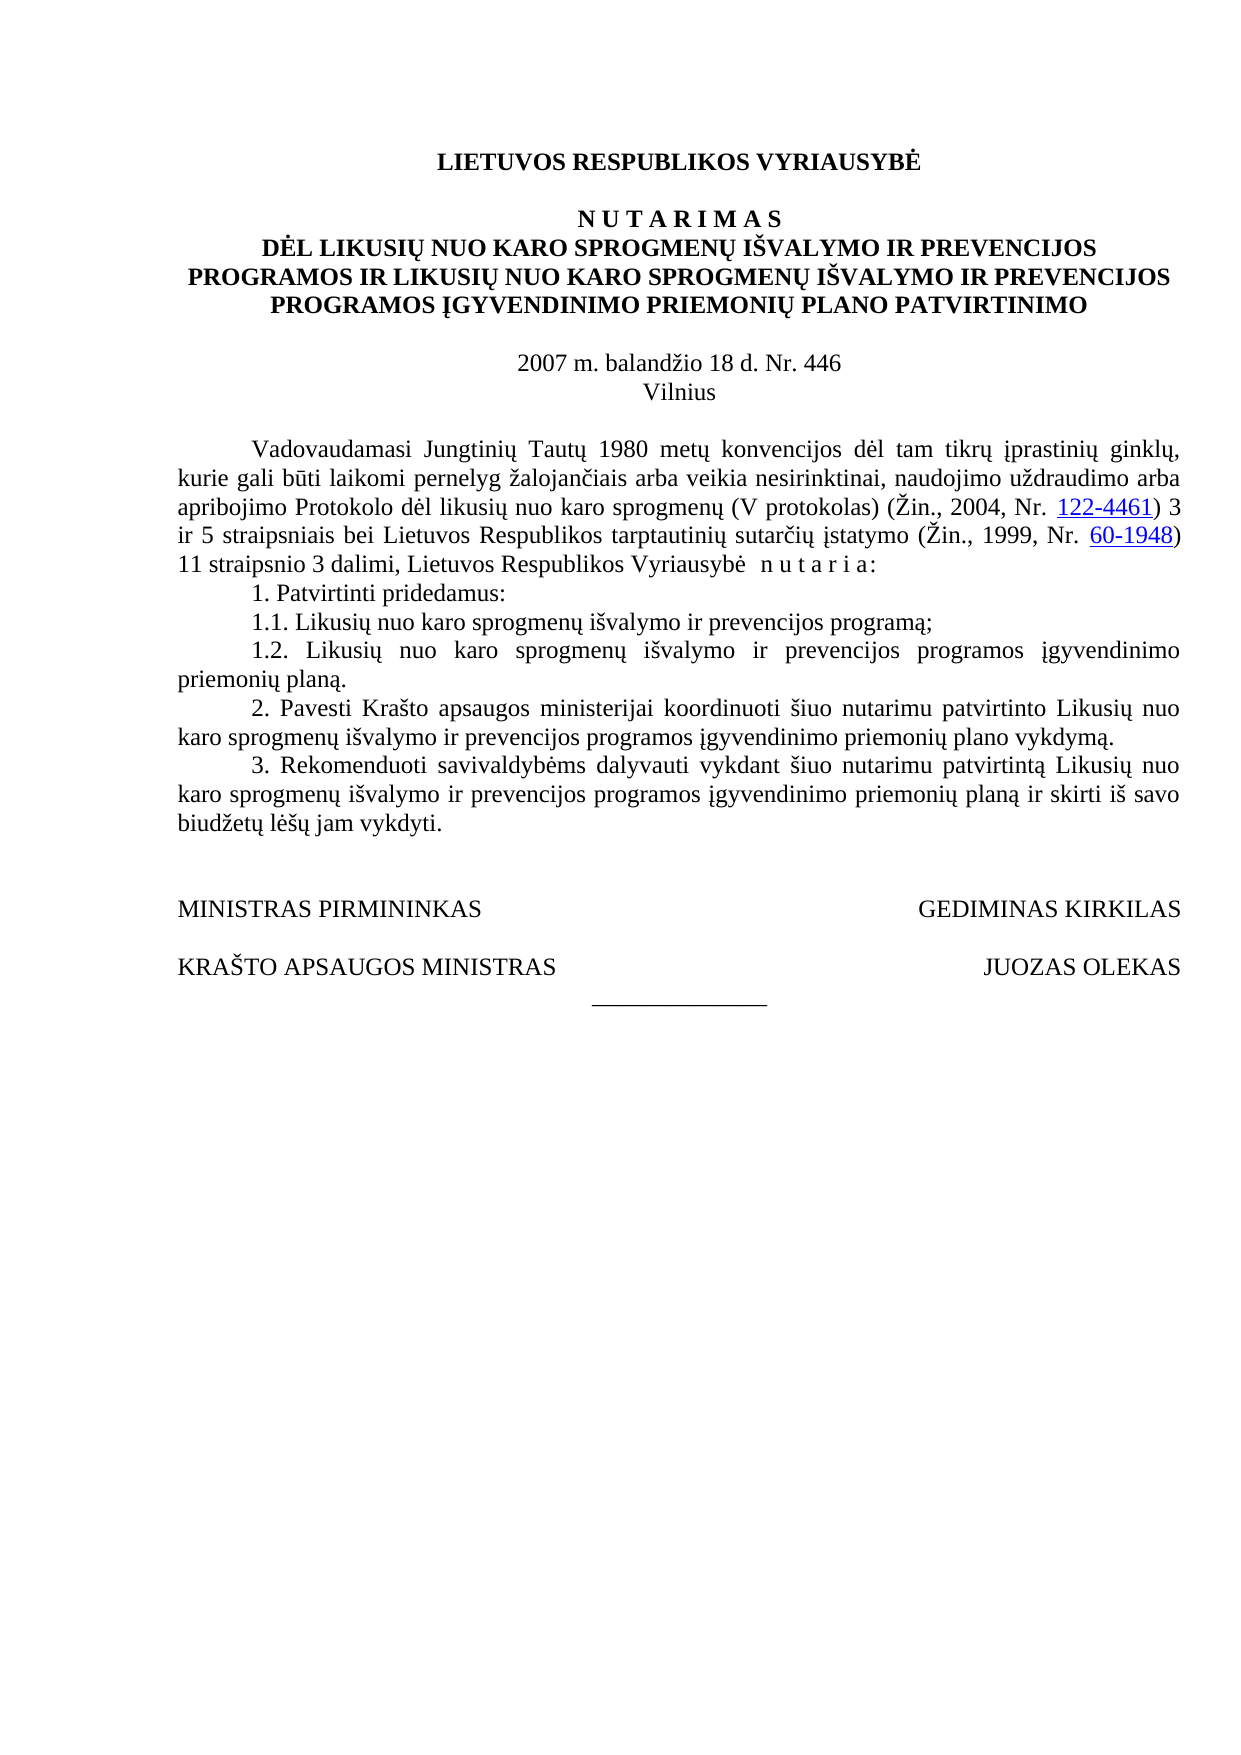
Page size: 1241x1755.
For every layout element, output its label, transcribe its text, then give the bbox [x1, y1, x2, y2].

text Vadovaudamasi Jungtinių Tautų 1980 metų konvencijos dėl tam tikrų įprastinių ginklų, kurie gali būti laikomi pernelyg žalojančiais arba veikia nesirinktinai, naudojimo uždraudimo arba apribojimo Protokolo dėl likusių nuo karo sprogmenų (V protokolas) (Žin., 2004, Nr. 122-4461) 3 ir 5 straipsniais bei Lietuvos Respublikos tarptautinių sutarčių įstatymo (Žin., 1999, Nr. 60-1948) 11 straipsnio 3 dalimi, Lietuvos Respublikos Vyriausybė nutaria: [177, 434, 1181, 578]
text Vilnius [177, 377, 1181, 406]
text LIETUVOS RESPUBLIKOS VYRIAUSYBĖ [177, 147, 1181, 176]
text 2007 m. balandžio 18 d. Nr. 446 [177, 348, 1181, 377]
text 2. Pavesti Krašto apsaugos ministerijai koordinuoti šiuo nutarimu patvirtinto Likusių nuo karo sprogmenų išvalymo ir prevencijos programos įgyvendinimo priemonių plano vykdymą. [177, 693, 1181, 751]
text DĖL LIKUSIŲ NUO KARO SPROGMENŲ IŠVALYMO IR PREVENCIJOS PROGRAMOS IR LIKUSIŲ NUO KARO SPROGMENŲ IŠVALYMO IR PREVENCIJOS PROGRAMOS ĮGYVENDINIMO PRIEMONIŲ PLANO PATVIRTINIMO [177, 233, 1181, 319]
text 3. Rekomenduoti savivaldybėms dalyvauti vykdant šiuo nutarimu patvirtintą Likusių nuo karo sprogmenų išvalymo ir prevencijos programos įgyvendinimo priemonių planą ir skirti iš savo biudžetų lėšų jam vykdyti. [177, 751, 1181, 837]
text Ministras Pirmininkas Gediminas Kirkilas [177, 894, 1181, 923]
text Krašto apsaugos ministras Juozas Olekas [177, 952, 1181, 981]
text 1. Patvirtinti pridedamus: [177, 578, 1181, 607]
text 1.2. Likusių nuo karo sprogmenų išvalymo ir prevencijos programos įgyvendinimo priemonių planą. [177, 636, 1181, 693]
text ______________ [177, 981, 1181, 1009]
text 1.1. Likusių nuo karo sprogmenų išvalymo ir prevencijos programą; [177, 607, 1181, 636]
text N U T A R I M A S [177, 204, 1181, 233]
